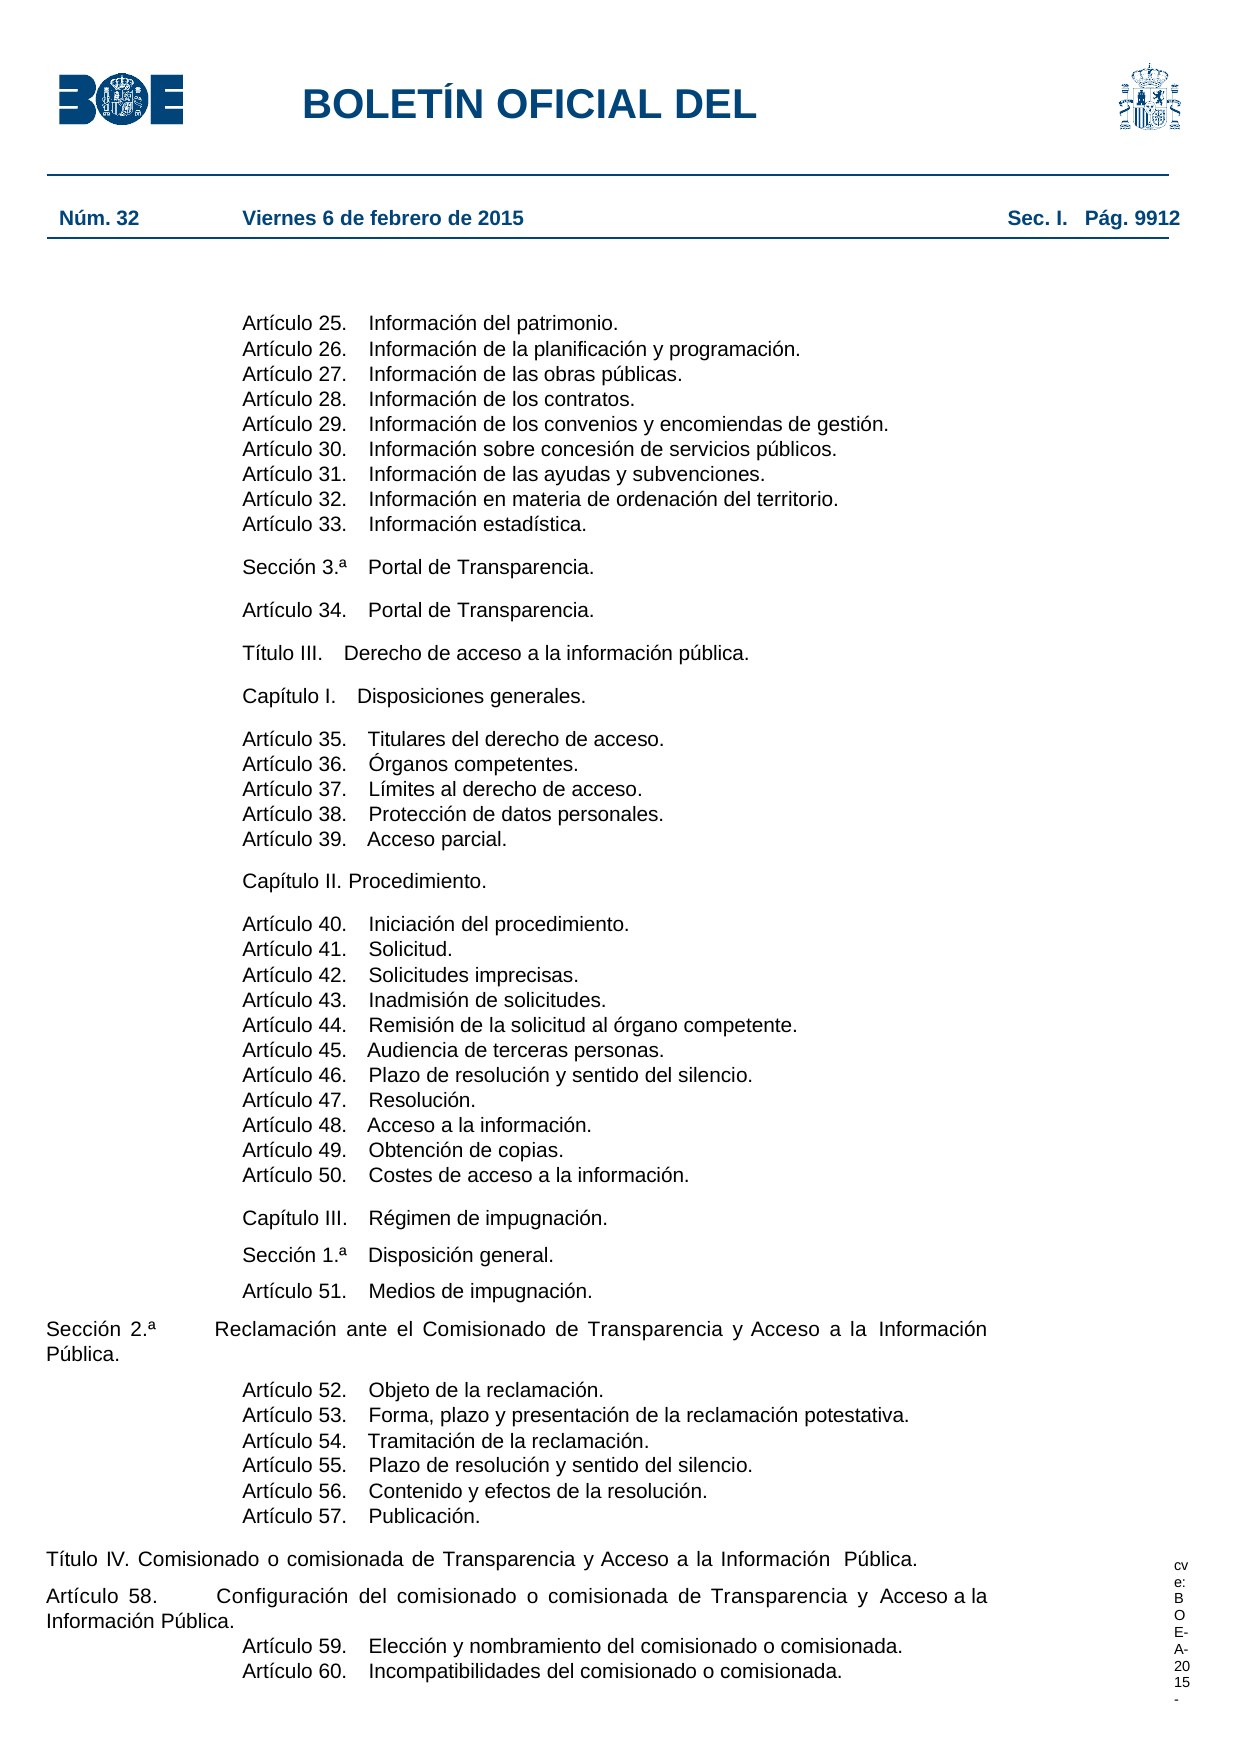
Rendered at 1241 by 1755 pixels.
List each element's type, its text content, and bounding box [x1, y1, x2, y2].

text Capítulo II. Procedimiento. [242, 869, 1195, 893]
text cve: BOE-A-2015-1114 [1174, 1557, 1191, 1709]
text Artículo 48. Acceso a la información. Artículo 49. Obtención de copias. [242, 1113, 595, 1162]
text Artículo 57. Publicación. [242, 1503, 1195, 1528]
text Artículo 29. Información de los convenios y encomiendas de gestión. Artículo 30. Información sobre concesión de servicios públicos. [242, 412, 892, 461]
text Artículo 59. Elección y nombramiento del comisionado o comisionada. Artículo 60. Incompatibilidades del comisionado o comisionada. [242, 1633, 905, 1683]
text Título III. Derecho de acceso a la información pública. Capítulo I. Disposiciones generales. [242, 641, 804, 707]
text Artículo 28. Información de los contratos. [242, 387, 1195, 411]
subtitle Núm. 32 Viernes 6 de febrero de 2015 Sec. I. Pág. 9912 [59, 205, 1195, 229]
text Artículo 52. Objeto de la reclamación. [242, 1378, 1195, 1402]
text Artículo 58. Configuración del comisionado o comisionada de Transparencia y Acceso a la Información Pública. [46, 1583, 1034, 1632]
text Artículo 42. Solicitudes imprecisas. Artículo 43. Inadmisión de solicitudes. [242, 962, 608, 1012]
text Artículo 46. Plazo de resolución y sentido del silencio. Artículo 47. Resolución. [242, 1063, 755, 1112]
text Artículo 40. Iniciación del procedimiento. Artículo 41. Solicitud. [242, 912, 632, 961]
text Artículo 55. Plazo de resolución y sentido del silencio. Artículo 56. Contenido y efectos de la resolución. [242, 1453, 755, 1503]
text Título IV. Comisionado o comisionada de Transparencia y Acceso a la Información Pública. [46, 1547, 1034, 1571]
text Sección 1.ª Disposición general. [242, 1248, 1195, 1267]
text Artículo 50. Costes de acceso a la información. Capítulo III. Régimen de impugnación. [242, 1163, 693, 1229]
text Sección 3.ª Portal de Transparencia. Artículo 34. Portal de Transparencia. [242, 555, 596, 622]
text Artículo 35. Titulares del derecho de acceso. Artículo 36. Órganos competentes. [242, 726, 669, 776]
text Artículo 53. Forma, plazo y presentación de la reclamación potestativa. Artículo 54. Tramitación de la reclamación. [242, 1403, 913, 1452]
text Sección 2.ª Reclamación ante el Comisionado de Transparencia y Acceso a la Información Pública. [46, 1316, 1034, 1365]
text Artículo 37. Límites al derecho de acceso. Artículo 38. Protección de datos personales. Artículo 39. Acceso parcial. [242, 777, 667, 851]
text Artículo 25. Información del patrimonio. [242, 311, 1195, 335]
text Artículo 31. Información de las ayudas y subvenciones. Artículo 32. Información en materia de ordenación del territorio. Artículo 33. Información estadística. [242, 462, 842, 536]
text Artículo 26. Información de la planificación y programación. Artículo 27. Información de las obras públicas. [242, 336, 804, 386]
text Artículo 51. Medios de impugnación. [242, 1279, 1195, 1303]
text Artículo 44. Remisión de la solicitud al órgano competente. Artículo 45. Audiencia de terceras personas. [242, 1013, 801, 1062]
